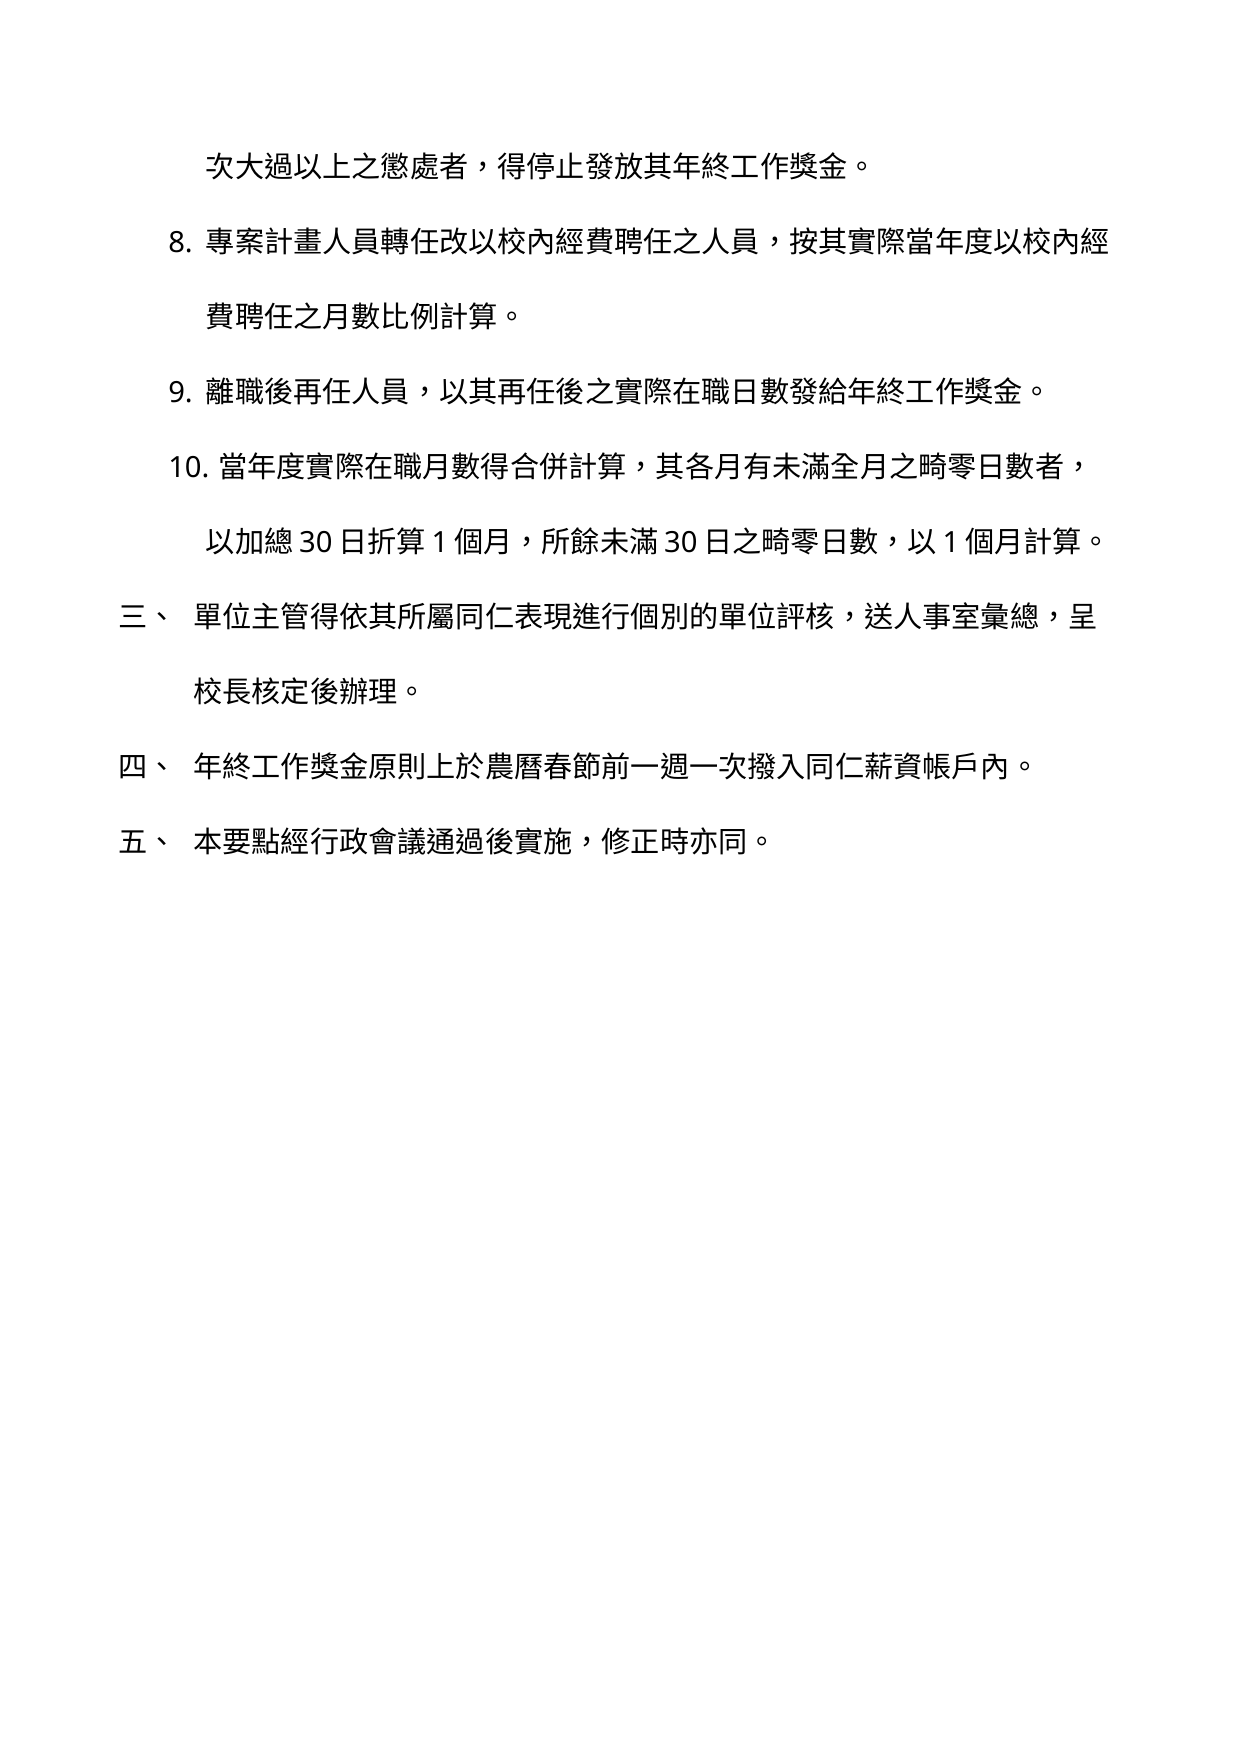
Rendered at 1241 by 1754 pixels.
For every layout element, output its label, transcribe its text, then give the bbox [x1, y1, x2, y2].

list 專案計畫人員轉任改以校內經費聘任之人員，按其實際當年度以校內經費聘任之月數比例計算。 [168, 202, 1122, 352]
list 本要點經行政會議通過後實施，修正時亦同。 [118, 802, 1122, 877]
list 當年度實際在職月數得合併計算，其各月有未滿全月之畸零日數者，以加總30日折算1個月，所餘未滿30日之畸零日數，以1個月計算。 [168, 427, 1122, 577]
list 離職後再任人員，以其再任後之實際在職日數發給年終工作獎金。 [168, 352, 1122, 427]
list 單位主管得依其所屬同仁表現進行個別的單位評核，送人事室彙總，呈校長核定後辦理。 [118, 577, 1122, 727]
list 次大過以上之懲處者，得停止發放其年終工作獎金。 [168, 127, 1122, 202]
list 年終工作獎金原則上於農曆春節前一週一次撥入同仁薪資帳戶內。 [118, 727, 1122, 802]
